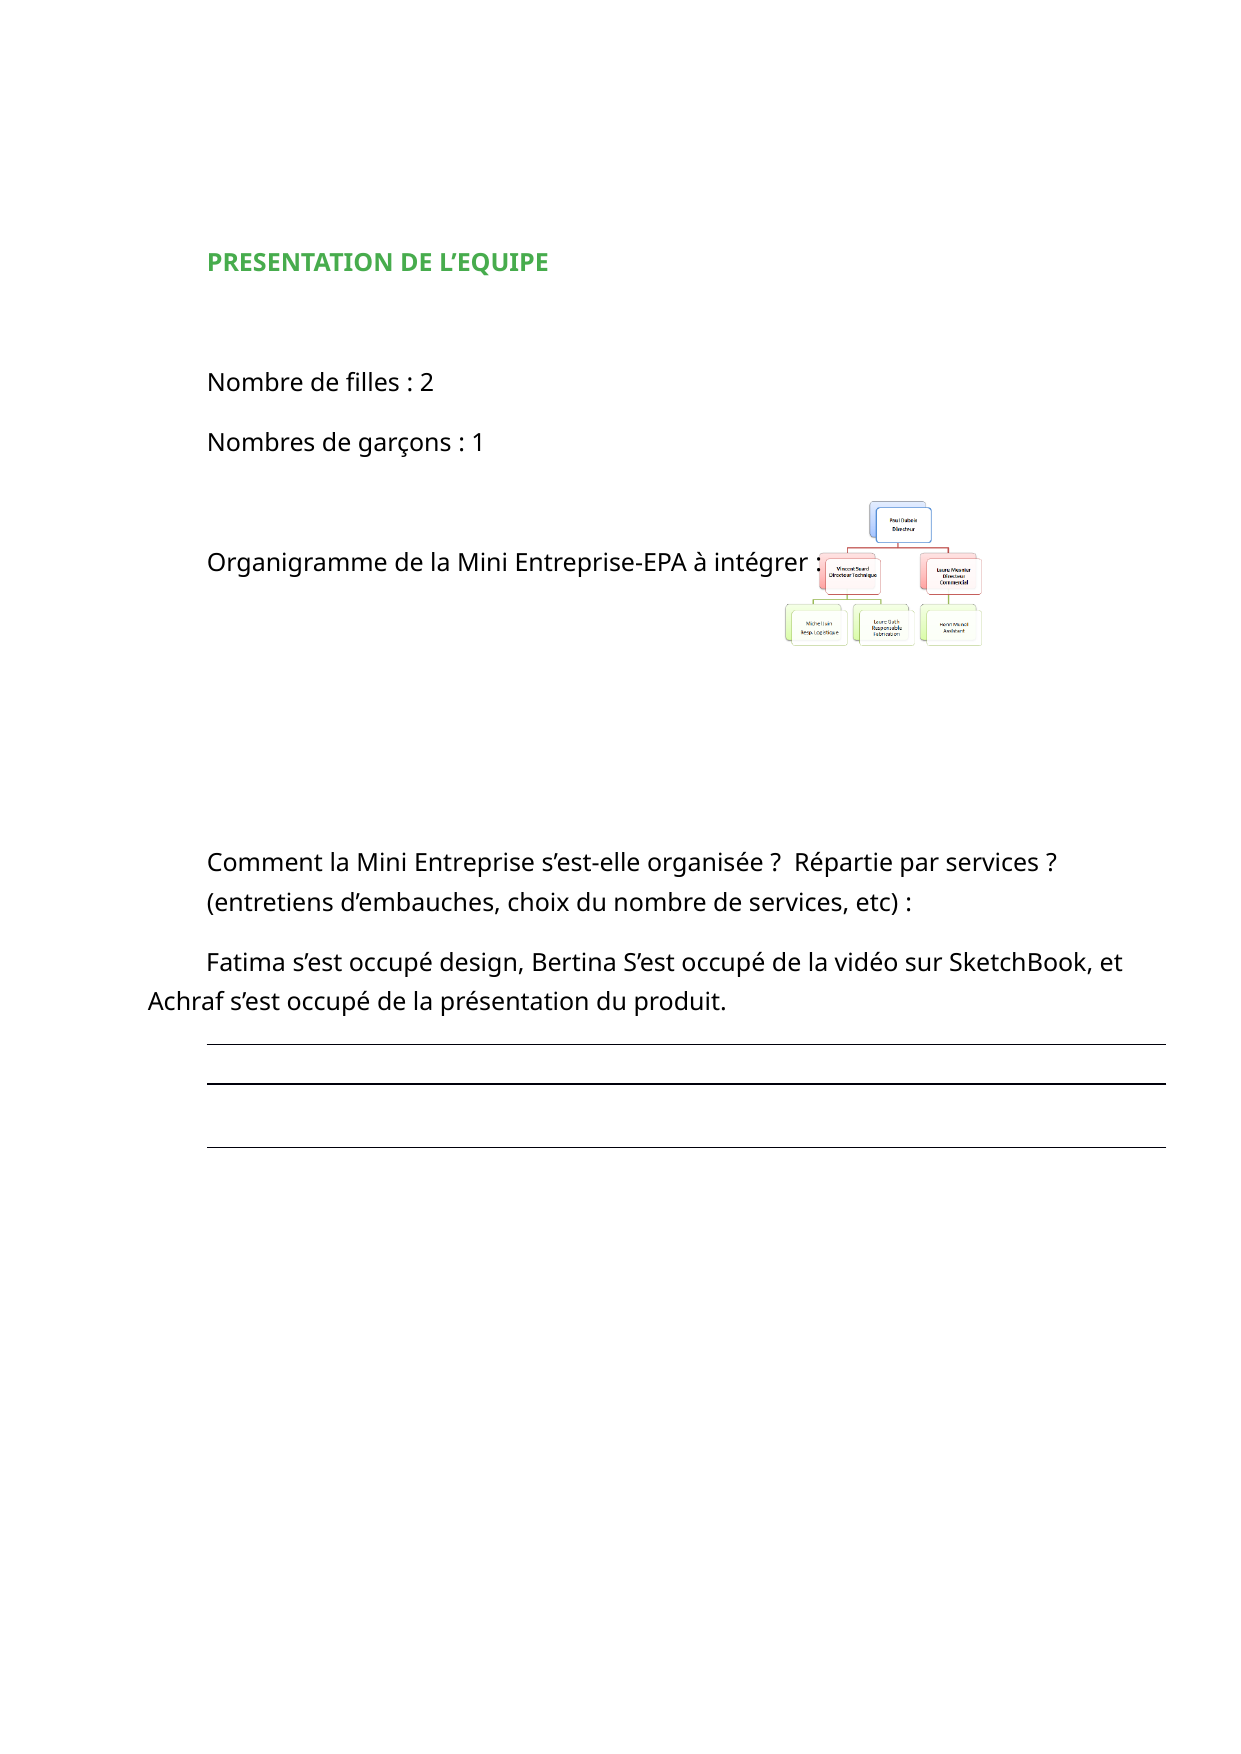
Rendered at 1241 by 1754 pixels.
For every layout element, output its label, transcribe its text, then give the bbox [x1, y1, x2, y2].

picture [778, 494, 988, 650]
text Organigramme de la Mini Entreprise-EPA à intégrer : [988, 545, 1166, 579]
text Fatima s’est occupé design, Bertina S’est occupé de la vidéo sur SketchBook, et Achraf s’est occupé de la présentation du produit. [148, 944, 1166, 1017]
text Nombre de filles : 2 [207, 365, 1166, 399]
text Organigramme de la Mini Entreprise-EPA à intégrer : [207, 545, 778, 579]
text PRESENTATION DE L’EQUIPE [207, 245, 1166, 279]
text Comment la Mini Entreprise s’est-elle organisée ? Répartie par services ? (entretiens d’embauches, choix du nombre de services, etc) : [207, 845, 1166, 918]
text Nombres de garçons : 1 [207, 425, 1166, 459]
